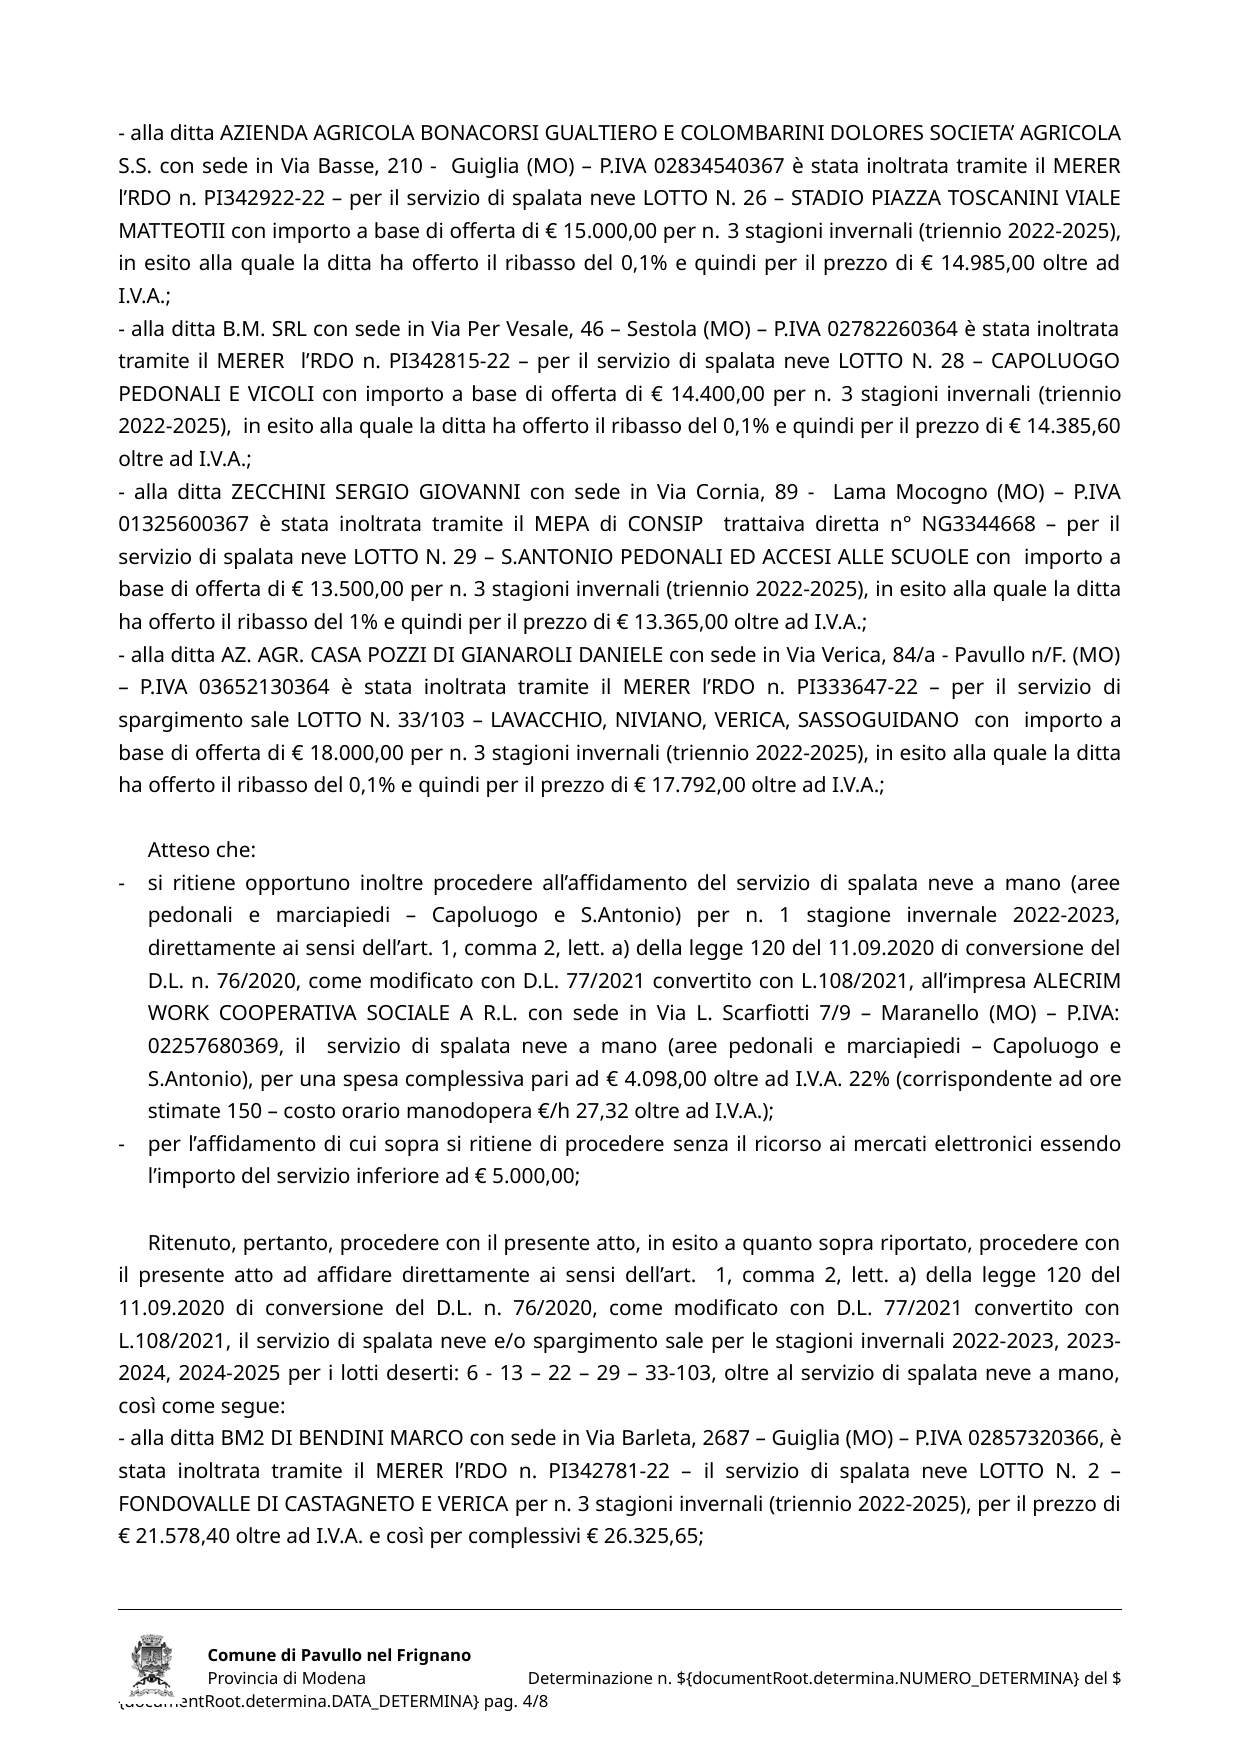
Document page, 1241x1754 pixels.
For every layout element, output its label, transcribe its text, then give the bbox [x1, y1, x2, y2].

text - alla ditta B.M. SRL con sede in Via Per Vesale, 46 – Sestola (MO) – P.IVA 02782260364 è stata inoltrata tramite il MERER l’RDO n. PI342815-22 – per il servizio di spalata neve LOTTO N. 28 – CAPOLUOGO PEDONALI E VICOLI con importo a base di offerta di € 14.400,00 per n. 3 stagioni invernali (triennio 2022-2025), in esito alla quale la ditta ha offerto il ribasso del 0,1% e quindi per il prezzo di € 14.385,60 oltre ad I.V.A.; [118, 314, 1122, 473]
picture [120, 1631, 183, 1704]
text - alla ditta BM2 DI BENDINI MARCO con sede in Via Barleta, 2687 – Guiglia (MO) – P.IVA 02857320366, è stata inoltrata tramite il MERER l’RDO n. PI342781-22 – il servizio di spalata neve LOTTO N. 2 – FONDOVALLE DI CASTAGNETO E VERICA per n. 3 stagioni invernali (triennio 2022-2025), per il prezzo di € 21.578,40 oltre ad I.V.A. e così per complessivi € 26.325,65; [118, 1423, 1122, 1550]
text - alla ditta AZ. AGR. CASA POZZI DI GIANAROLI DANIELE con sede in Via Verica, 84/a - Pavullo n/F. (MO) – P.IVA 03652130364 è stata inoltrata tramite il MERER l’RDO n. PI333647-22 – per il servizio di spargimento sale LOTTO N. 33/103 – LAVACCHIO, NIVIANO, VERICA, SASSOGUIDANO con importo a base di offerta di € 18.000,00 per n. 3 stagioni invernali (triennio 2022-2025), in esito alla quale la ditta ha offerto il ribasso del 0,1% e quindi per il prezzo di € 17.792,00 oltre ad I.V.A.; [118, 640, 1122, 799]
list per l’affidamento di cui sopra si ritiene di procedere senza il ricorso ai mercati elettronici essendo l’importo del servizio inferiore ad € 5.000,00; [118, 1129, 1122, 1190]
text Ritenuto, pertanto, procedere con il presente atto, in esito a quanto sopra riportato, procedere con il presente atto ad affidare direttamente ai sensi dell’art. 1, comma 2, lett. a) della legge 120 del 11.09.2020 di conversione del D.L. n. 76/2020, come modificato con D.L. 77/2021 convertito con L.108/2021, il servizio di spalata neve e/o spargimento sale per le stagioni invernali 2022-2023, 2023-2024, 2024-2025 per i lotti deserti: 6 - 13 – 22 – 29 – 33-103, oltre al servizio di spalata neve a mano, così come segue: [118, 1228, 1122, 1419]
text - alla ditta AZIENDA AGRICOLA BONACORSI GUALTIERO E COLOMBARINI DOLORES SOCIETA’ AGRICOLA S.S. con sede in Via Basse, 210 - Guiglia (MO) – P.IVA 02834540367 è stata inoltrata tramite il MERER l’RDO n. PI342922-22 – per il servizio di spalata neve LOTTO N. 26 – STADIO PIAZZA TOSCANINI VIALE MATTEOTII con importo a base di offerta di € 15.000,00 per n. 3 stagioni invernali (triennio 2022-2025), in esito alla quale la ditta ha offerto il ribasso del 0,1% e quindi per il prezzo di € 14.985,00 oltre ad I.V.A.; [118, 118, 1122, 309]
text Atteso che: [118, 835, 1122, 864]
text - alla ditta ZECCHINI SERGIO GIOVANNI con sede in Via Cornia, 89 - Lama Mocogno (MO) – P.IVA 01325600367 è stata inoltrata tramite il MEPA di CONSIP trattaiva diretta n° NG3344668 – per il servizio di spalata neve LOTTO N. 29 – S.ANTONIO PEDONALI ED ACCESI ALLE SCUOLE con importo a base di offerta di € 13.500,00 per n. 3 stagioni invernali (triennio 2022-2025), in esito alla quale la ditta ha offerto il ribasso del 1% e quindi per il prezzo di € 13.365,00 oltre ad I.V.A.; [118, 477, 1122, 636]
list si ritiene opportuno inoltre procedere all’affidamento del servizio di spalata neve a mano (aree pedonali e marciapiedi – Capoluogo e S.Antonio) per n. 1 stagione invernale 2022-2023, direttamente ai sensi dell’art. 1, comma 2, lett. a) della legge 120 del 11.09.2020 di conversione del D.L. n. 76/2020, come modificato con D.L. 77/2021 convertito con L.108/2021, all’impresa ALECRIM WORK COOPERATIVA SOCIALE A R.L. con sede in Via L. Scarfiotti 7/9 – Maranello (MO) – P.IVA: 02257680369, il servizio di spalata neve a mano (aree pedonali e marciapiedi – Capoluogo e S.Antonio), per una spesa complessiva pari ad € 4.098,00 oltre ad I.V.A. 22% (corrispondente ad ore stimate 150 – costo orario manodopera €/h 27,32 oltre ad I.V.A.); [118, 868, 1122, 1125]
